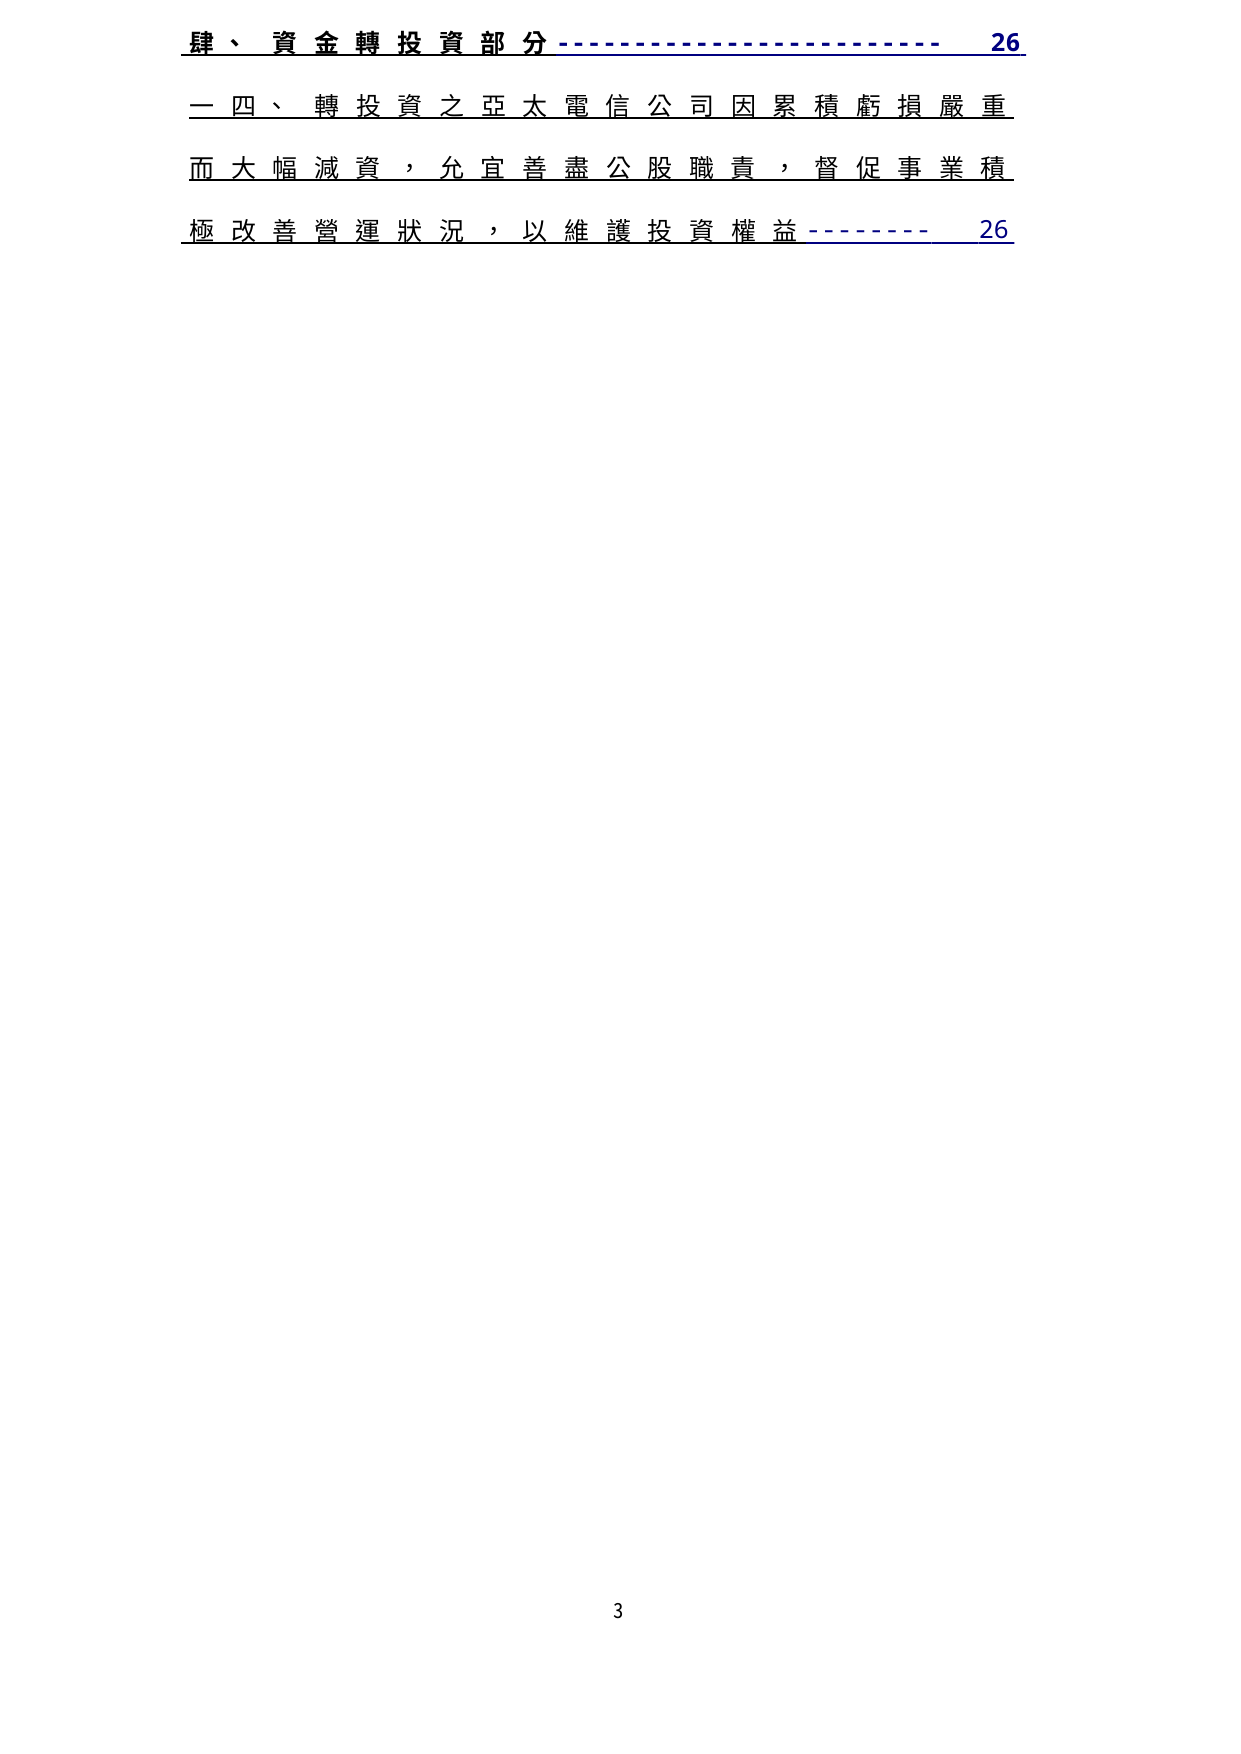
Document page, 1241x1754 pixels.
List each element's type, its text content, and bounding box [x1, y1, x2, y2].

text 肆、資金轉投資部分 26 [181, 0, 1026, 54]
text [181, 56, 1026, 62]
text 一四、轉投資之亞太電信公司因累積虧損嚴重而大幅減資，允宜善盡公股職責，督促事業積極改善營運狀況，以維護投資權益 26 [181, 62, 1026, 250]
